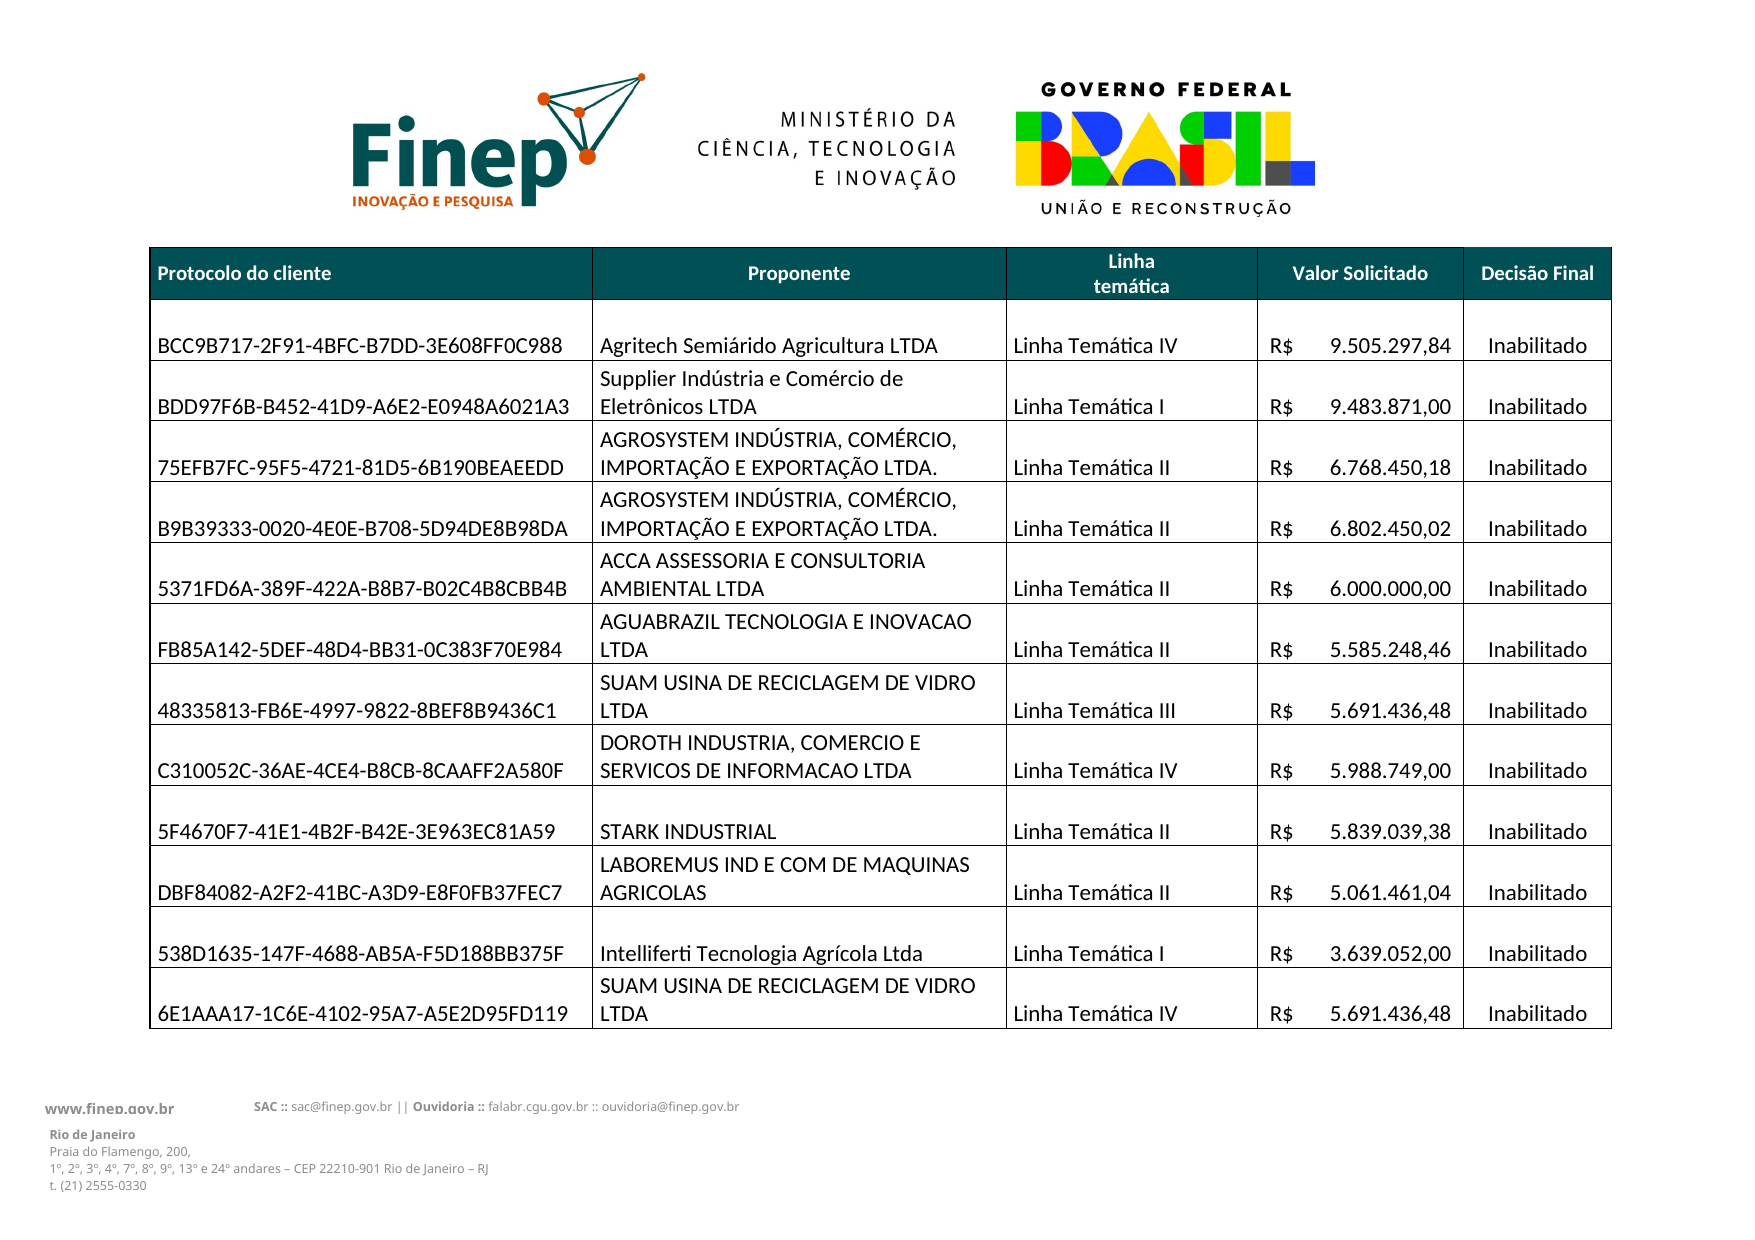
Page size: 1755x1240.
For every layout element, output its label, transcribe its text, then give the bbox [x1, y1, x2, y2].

table_cell ACCA ASSESSORIA E CONSULTORIA AMBIENTAL LTDA [593, 543, 1006, 602]
table_cell R$ 5.988.749,00 [1258, 725, 1463, 784]
table_cell R$ 5.839.039,38 [1258, 786, 1463, 845]
table_cell Inabilitado [1464, 968, 1611, 1027]
table_cell Intelliferti Tecnologia Agrícola Ltda [593, 907, 1006, 967]
table_cell LABOREMUS IND E COM DE MAQUINAS AGRICOLAS [593, 846, 1006, 906]
table_cell Linha Temática II [1007, 543, 1257, 602]
table_cell 6E1AAA17-1C6E-4102-95A7-A5E2D95FD119 [151, 968, 592, 1027]
table_cell Linha Temática I [1007, 361, 1257, 420]
table_cell R$ 5.061.461,04 [1258, 846, 1463, 906]
table_cell Inabilitado [1464, 846, 1611, 906]
table_cell DOROTH INDUSTRIA, COMERCIO E SERVICOS DE INFORMACAO LTDA [593, 725, 1006, 784]
table_cell Inabilitado [1464, 421, 1611, 481]
table_cell R$ 9.483.871,00 [1258, 361, 1463, 420]
table_cell SUAM USINA DE RECICLAGEM DE VIDRO LTDA [593, 664, 1006, 724]
table_cell Linha Temática II [1007, 604, 1257, 663]
table_cell SUAM USINA DE RECICLAGEM DE VIDRO LTDA [593, 968, 1006, 1027]
table_cell R$ 5.585.248,46 [1258, 604, 1463, 663]
table_cell R$ 5.691.436,48 [1258, 664, 1463, 724]
table_cell Linha Temática II [1007, 482, 1257, 542]
table_cell Linha Temática II [1007, 421, 1257, 481]
table_cell Inabilitado [1464, 300, 1611, 359]
table_cell Inabilitado [1464, 361, 1611, 420]
table_cell BDD97F6B-B452-41D9-A6E2-E0948A6021A3 [151, 361, 592, 420]
table_cell Inabilitado [1464, 907, 1611, 967]
table_header Valor Solicitado [1258, 248, 1463, 299]
table_cell R$ 9.505.297,84 [1258, 300, 1463, 359]
table_header Linha temática [1007, 248, 1257, 299]
table_cell Inabilitado [1464, 786, 1611, 845]
table_header Protocolo do cliente [151, 248, 592, 299]
table_cell 5371FD6A-389F-422A-B8B7-B02C4B8CBB4B [151, 543, 592, 602]
table_header Proponente [593, 248, 1006, 299]
table_cell Linha Temática I [1007, 907, 1257, 967]
table_cell Inabilitado [1464, 725, 1611, 784]
table_cell BCC9B717-2F91-4BFC-B7DD-3E608FF0C988 [151, 300, 592, 359]
table_cell R$ 3.639.052,00 [1258, 907, 1463, 967]
table_cell Agritech Semiárido Agricultura LTDA [593, 300, 1006, 359]
table_cell R$ 6.768.450,18 [1258, 421, 1463, 481]
table_cell Linha Temática IV [1007, 300, 1257, 359]
table_cell 48335813-FB6E-4997-9822-8BEF8B9436C1 [151, 664, 592, 724]
table_cell AGROSYSTEM INDÚSTRIA, COMÉRCIO, IMPORTAÇÃO E EXPORTAÇÃO LTDA. [593, 421, 1006, 481]
table_cell 5F4670F7-41E1-4B2F-B42E-3E963EC81A59 [151, 786, 592, 845]
table_cell Linha Temática IV [1007, 725, 1257, 784]
table_cell Linha Temática II [1007, 846, 1257, 906]
table_cell Inabilitado [1464, 604, 1611, 663]
table_cell AGROSYSTEM INDÚSTRIA, COMÉRCIO, IMPORTAÇÃO E EXPORTAÇÃO LTDA. [593, 482, 1006, 542]
table_cell STARK INDUSTRIAL [593, 786, 1006, 845]
table_cell R$ 6.802.450,02 [1258, 482, 1463, 542]
table_cell Inabilitado [1464, 664, 1611, 724]
table_cell Linha Temática III [1007, 664, 1257, 724]
table_cell 75EFB7FC-95F5-4721-81D5-6B190BEAEEDD [151, 421, 592, 481]
table_header Decisão Final [1464, 247, 1611, 299]
table_cell C310052C-36AE-4CE4-B8CB-8CAAFF2A580F [151, 725, 592, 784]
table_cell DBF84082-A2F2-41BC-A3D9-E8F0FB37FEC7 [151, 846, 592, 906]
table_cell 538D1635-147F-4688-AB5A-F5D188BB375F [151, 907, 592, 967]
table_cell FB85A142-5DEF-48D4-BB31-0C383F70E984 [151, 604, 592, 663]
table_cell Supplier Indústria e Comércio de Eletrônicos LTDA [593, 361, 1006, 420]
table_cell R$ 6.000.000,00 [1258, 543, 1463, 602]
table_cell Linha Temática II [1007, 786, 1257, 845]
table_cell Inabilitado [1464, 543, 1611, 602]
table_cell Inabilitado [1464, 482, 1611, 542]
table_cell Linha Temática IV [1007, 968, 1257, 1027]
table_cell B9B39333-0020-4E0E-B708-5D94DE8B98DA [151, 482, 592, 542]
table_cell R$ 5.691.436,48 [1258, 968, 1463, 1027]
table_cell AGUABRAZIL TECNOLOGIA E INOVACAO LTDA [593, 604, 1006, 663]
